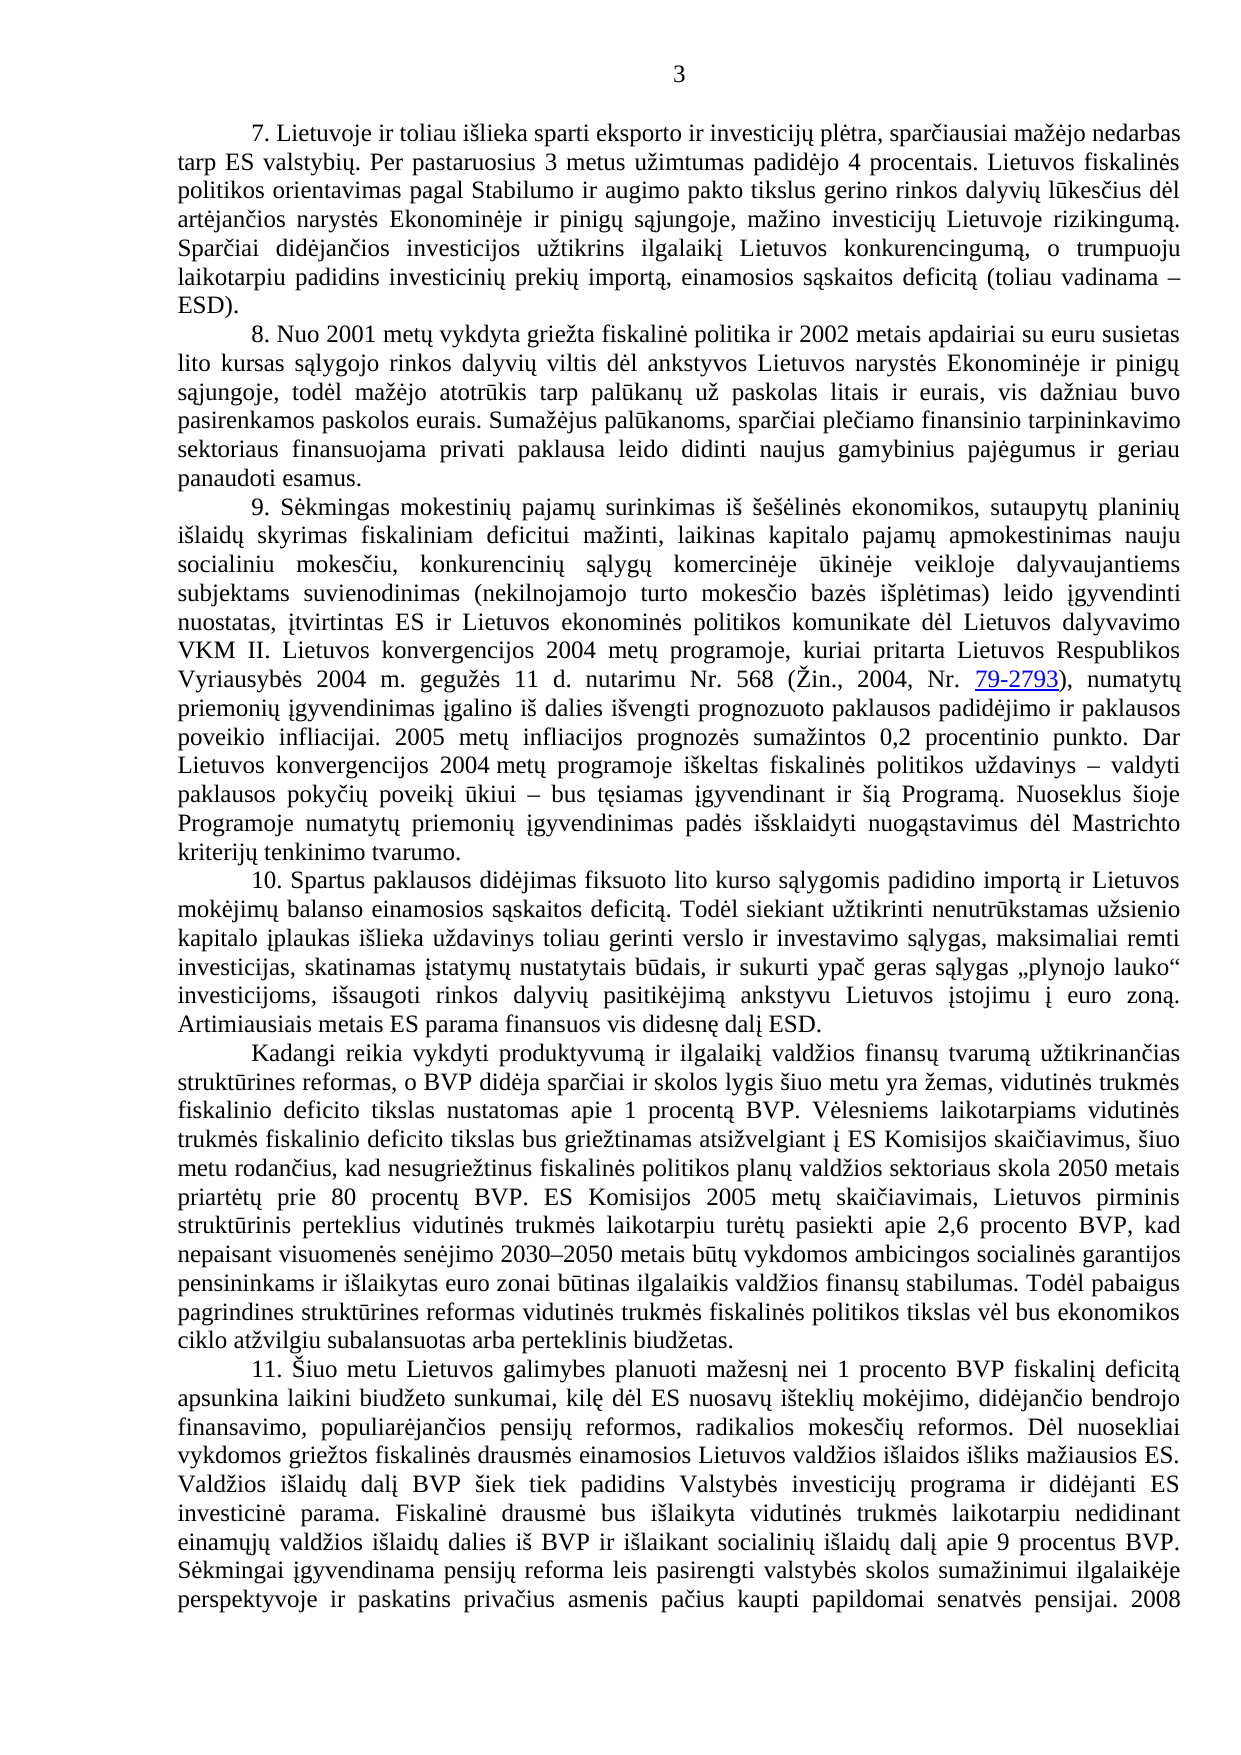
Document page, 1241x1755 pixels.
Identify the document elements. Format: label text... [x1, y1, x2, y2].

text Kadangi reikia vykdyti produktyvumą ir ilgalaikį valdžios finansų tvarumą užtikrinančias struktūrines reformas, o BVP didėja sparčiai ir skolos lygis šiuo metu yra žemas, vidutinės trukmės fiskalinio deficito tikslas nustatomas apie 1 procentą BVP. Vėlesniems laikotarpiams vidutinės trukmės fiskalinio deficito tikslas bus griežtinamas atsižvelgiant į ES Komisijos skaičiavimus, šiuo metu rodančius, kad nesugriežtinus fiskalinės politikos planų valdžios sektoriaus skola 2050 metais priartėtų prie 80 procentų BVP. ES Komisijos 2005 metų skaičiavimais, Lietuvos pirminis struktūrinis perteklius vidutinės trukmės laikotarpiu turėtų pasiekti apie 2,6 procento BVP, kad nepaisant visuomenės senėjimo 2030–2050 metais būtų vykdomos ambicingos socialinės garantijos pensininkams ir išlaikytas euro zonai būtinas ilgalaikis valdžios finansų stabilumas. Todėl pabaigus pagrindines struktūrines reformas vidutinės trukmės fiskalinės politikos tikslas vėl bus ekonomikos ciklo atžvilgiu subalansuotas arba perteklinis biudžetas. [177, 1038, 1181, 1354]
text 7. Lietuvoje ir toliau išlieka sparti eksporto ir investicijų plėtra, sparčiausiai mažėjo nedarbas tarp ES valstybių. Per pastaruosius 3 metus užimtumas padidėjo 4 procentais. Lietuvos fiskalinės politikos orientavimas pagal Stabilumo ir augimo pakto tikslus gerino rinkos dalyvių lūkesčius dėl artėjančios narystės Ekonominėje ir pinigų sąjungoje, mažino investicijų Lietuvoje rizikingumą. Sparčiai didėjančios investicijos užtikrins ilgalaikį Lietuvos konkurencingumą, o trumpuoju laikotarpiu padidins investicinių prekių importą, einamosios sąskaitos deficitą (toliau vadinama – ESD). [177, 118, 1181, 319]
text 8. Nuo 2001 metų vykdyta griežta fiskalinė politika ir 2002 metais apdairiai su euru susietas lito kursas sąlygojo rinkos dalyvių viltis dėl ankstyvos Lietuvos narystės Ekonominėje ir pinigų sąjungoje, todėl mažėjo atotrūkis tarp palūkanų už paskolas litais ir eurais, vis dažniau buvo pasirenkamos paskolos eurais. Sumažėjus palūkanoms, sparčiai plečiamo finansinio tarpininkavimo sektoriaus finansuojama privati paklausa leido didinti naujus gamybinius pajėgumus ir geriau panaudoti esamus. [177, 319, 1181, 492]
text 11. Šiuo metu Lietuvos galimybes planuoti mažesnį nei 1 procento BVP fiskalinį deficitą apsunkina laikini biudžeto sunkumai, kilę dėl ES nuosavų išteklių mokėjimo, didėjančio bendrojo finansavimo, populiarėjančios pensijų reformos, radikalios mokesčių reformos. Dėl nuosekliai vykdomos griežtos fiskalinės drausmės einamosios Lietuvos valdžios išlaidos išliks mažiausios ES. Valdžios išlaidų dalį BVP šiek tiek padidins Valstybės investicijų programa ir didėjanti ES investicinė parama. Fiskalinė drausmė bus išlaikyta vidutinės trukmės laikotarpiu nedidinant einamųjų valdžios išlaidų dalies iš BVP ir išlaikant socialinių išlaidų dalį apie 9 procentus BVP. Sėkmingai įgyvendinama pensijų reforma leis pasirengti valstybės skolos sumažinimui ilgalaikėje perspektyvoje ir paskatins privačius asmenis pačius kaupti papildomai senatvės pensijai. 2008 [177, 1354, 1181, 1613]
text 9. Sėkmingas mokestinių pajamų surinkimas iš šešėlinės ekonomikos, sutaupytų planinių išlaidų skyrimas fiskaliniam deficitui mažinti, laikinas kapitalo pajamų apmokestinimas nauju socialiniu mokesčiu, konkurencinių sąlygų komercinėje ūkinėje veikloje dalyvaujantiems subjektams suvienodinimas (nekilnojamojo turto mokesčio bazės išplėtimas) leido įgyvendinti nuostatas, įtvirtintas ES ir Lietuvos ekonominės politikos komunikate dėl Lietuvos dalyvavimo VKM II. Lietuvos konvergencijos 2004 metų programoje, kuriai pritarta Lietuvos Respublikos Vyriausybės 2004 m. gegužės 11 d. nutarimu Nr. 568 (Žin., 2004, Nr. 79-2793), numatytų priemonių įgyvendinimas įgalino iš dalies išvengti prognozuoto paklausos padidėjimo ir paklausos poveikio infliacijai. 2005 metų infliacijos prognozės sumažintos 0,2 procentinio punkto. Dar Lietuvos konvergencijos 2004 metų programoje iškeltas fiskalinės politikos uždavinys – valdyti paklausos pokyčių poveikį ūkiui – bus tęsiamas įgyvendinant ir šią Programą. Nuoseklus šioje Programoje numatytų priemonių įgyvendinimas padės išsklaidyti nuogąstavimus dėl Mastrichto kriterijų tenkinimo tvarumo. [177, 492, 1181, 866]
text 10. Spartus paklausos didėjimas fiksuoto lito kurso sąlygomis padidino importą ir Lietuvos mokėjimų balanso einamosios sąskaitos deficitą. Todėl siekiant užtikrinti nenutrūkstamas užsienio kapitalo įplaukas išlieka uždavinys toliau gerinti verslo ir investavimo sąlygas, maksimaliai remti investicijas, skatinamas įstatymų nustatytais būdais, ir sukurti ypač geras sąlygas „plynojo lauko“ investicijoms, išsaugoti rinkos dalyvių pasitikėjimą ankstyvu Lietuvos įstojimu į euro zoną. Artimiausiais metais ES parama finansuos vis didesnę dalį ESD. [177, 866, 1181, 1038]
